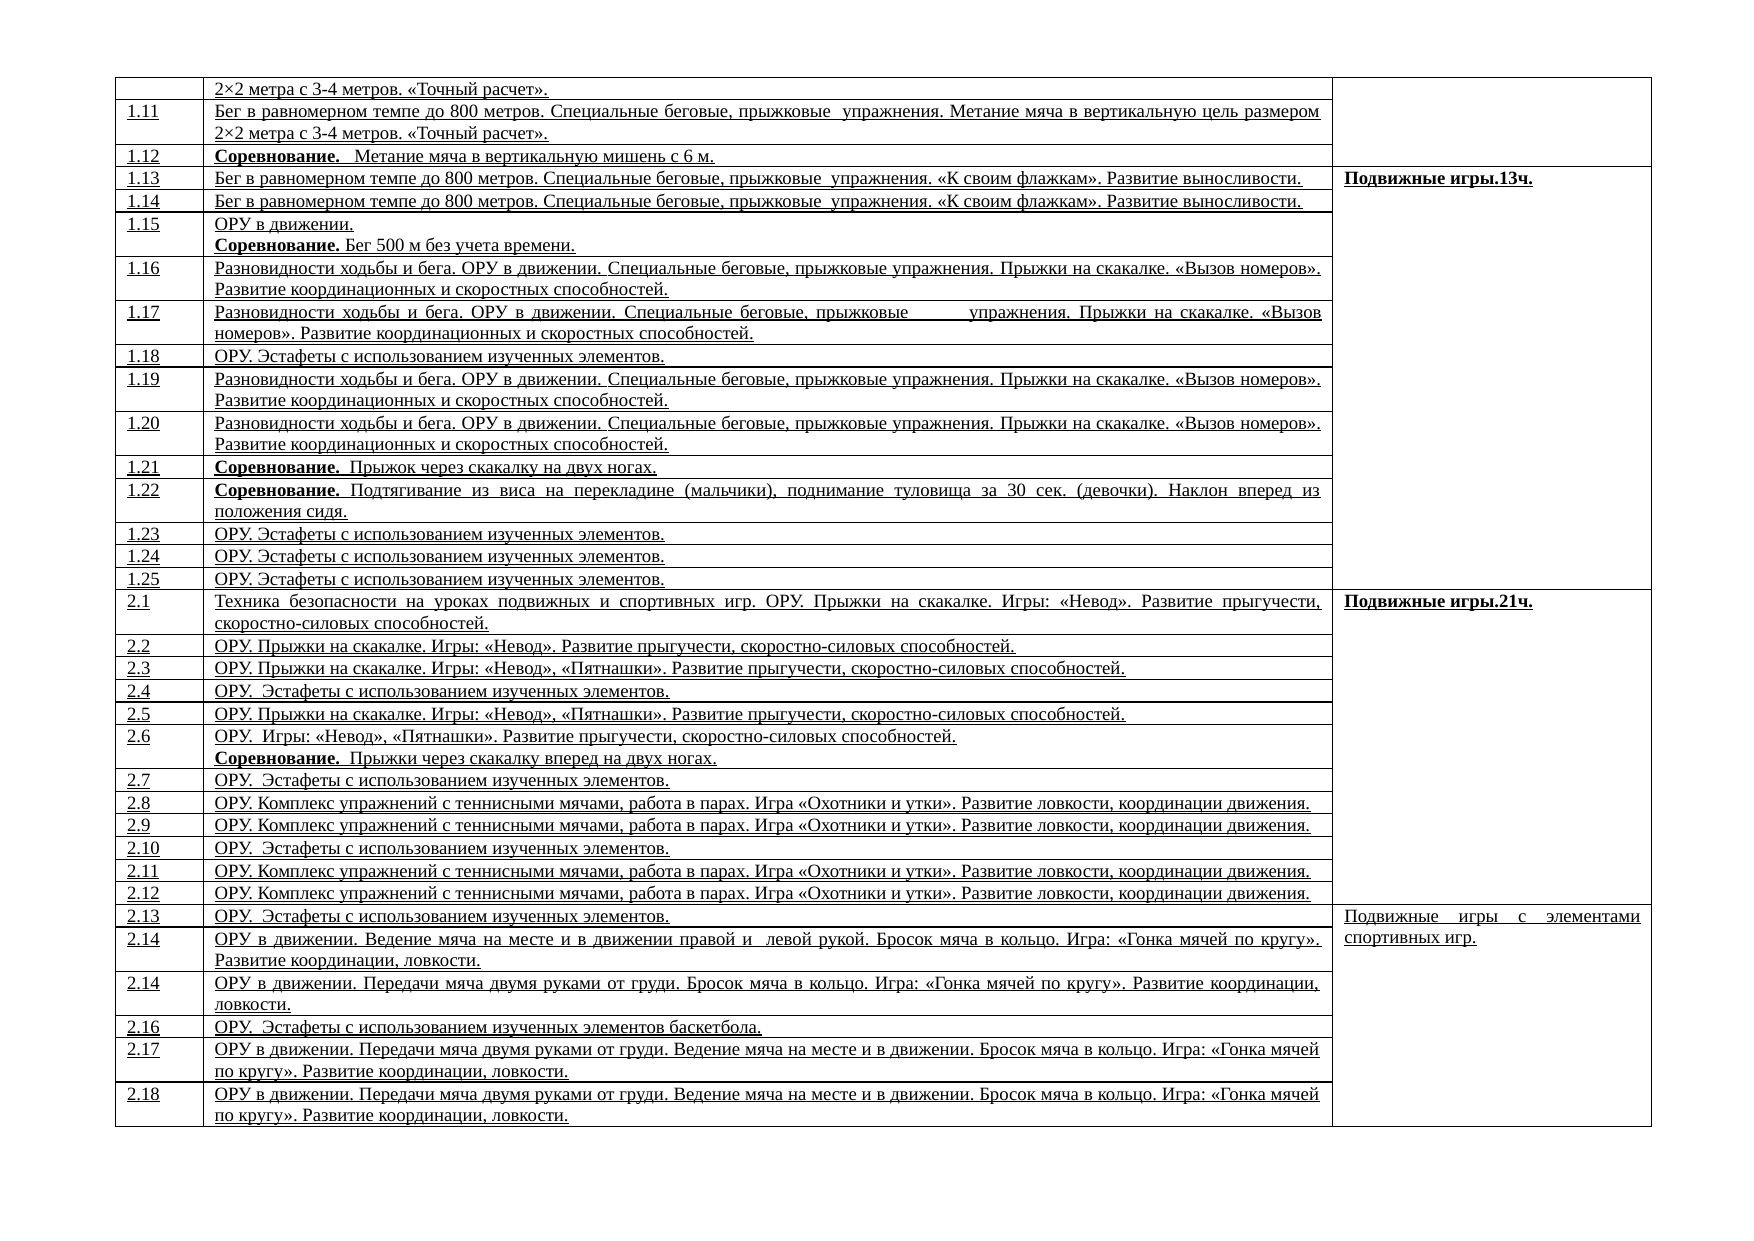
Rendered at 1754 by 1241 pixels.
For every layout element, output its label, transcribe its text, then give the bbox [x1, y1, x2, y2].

table_cell 1.16 [116, 257, 203, 300]
table_cell ОРУ. Прыжки на скакалке. Игры: «Невод». Развитие прыгучести, скоростно-силовых способностей. [204, 635, 1332, 656]
table_cell 2.4 [116, 680, 203, 701]
table_cell 2.18 [116, 1083, 203, 1126]
table_cell 1.17 [116, 301, 203, 344]
table_cell 2.2 [116, 635, 203, 656]
table_cell Техника безопасности на уроках подвижных и спортивных игр. ОРУ. Прыжки на скакалке. Игры: «Невод». Развитие прыгучести, скоростно-силовых способностей. [204, 590, 1332, 633]
table_cell 2.6 [116, 725, 203, 768]
table_cell ОРУ в движении. Ведение мяча на месте и в движении правой и левой рукой. Бросок мяча в кольцо. Игра: «Гонка мячей по кругу». Развитие координации, ловкости. [204, 928, 1332, 971]
table_cell Подвижные игры.13ч. [1333, 167, 1651, 589]
table_cell 1.23 [116, 523, 203, 544]
table_cell ОРУ. Эстафеты с использованием изученных элементов. [204, 905, 1332, 926]
table_cell 2.10 [116, 837, 203, 858]
table_cell 1.21 [116, 456, 203, 477]
table_cell 1.13 [116, 167, 203, 189]
table_cell ОРУ в движении. Передачи мяча двумя руками от груди. Ведение мяча на месте и в движении. Бросок мяча в кольцо. Игра: «Гонка мячей по кругу». Развитие координации, ловкости. [204, 1038, 1332, 1081]
table_cell ОРУ в движении. Передачи мяча двумя руками от груди. Ведение мяча на месте и в движении. Бросок мяча в кольцо. Игра: «Гонка мячей по кругу». Развитие координации, ловкости. [204, 1083, 1332, 1126]
table_cell ОРУ. Эстафеты с использованием изученных элементов. [204, 680, 1332, 701]
table_cell ОРУ. Эстафеты с использованием изученных элементов. [204, 769, 1332, 791]
table_cell 1.24 [116, 545, 203, 567]
table_cell 1.11 [116, 100, 203, 143]
table_cell 1.14 [116, 190, 203, 211]
table_cell ОРУ. Эстафеты с использованием изученных элементов баскетбола. [204, 1016, 1332, 1037]
table_cell Бег в равномерном темпе до 800 метров. Специальные беговые, прыжковые упражнения. Метание мяча в вертикальную цель размером 2×2 метра с 3-4 метров. «Точный расчет». [204, 100, 1332, 143]
table_cell ОРУ. Прыжки на скакалке. Игры: «Невод», «Пятнашки». Развитие прыгучести, скоростно-силовых способностей. [204, 703, 1332, 724]
table_cell ОРУ. Комплекс упражнений с теннисными мячами, работа в парах. Игра «Охотники и утки». Развитие ловкости, координации движения. [204, 860, 1332, 881]
table_cell ОРУ в движении. Соревнование. Бег 500 м без учета времени. [204, 213, 1332, 256]
table_cell 2.14 [116, 972, 203, 1015]
table_cell [116, 78, 203, 99]
table_cell Разновидности ходьбы и бега. ОРУ в движении. Специальные беговые, прыжковые упражнения. Прыжки на скакалке. «Вызов номеров». Развитие координационных и скоростных способностей. [204, 412, 1332, 455]
table_cell 2.12 [116, 882, 203, 904]
table_cell 1.19 [116, 368, 203, 411]
table_cell ОРУ. Игры: «Невод», «Пятнашки». Развитие прыгучести, скоростно-силовых способностей. Соревнование. Прыжки через скакалку вперед на двух ногах. [204, 725, 1332, 768]
table_cell ОРУ. Комплекс упражнений с теннисными мячами, работа в парах. Игра «Охотники и утки». Развитие ловкости, координации движения. [204, 882, 1332, 904]
table_cell ОРУ. Эстафеты с использованием изученных элементов. [204, 345, 1332, 366]
table_cell Бег в равномерном темпе до 800 метров. Специальные беговые, прыжковые упражнения. «К своим флажкам». Развитие выносливости. [204, 190, 1332, 211]
table_cell [1333, 78, 1651, 166]
table_cell 2.13 [116, 905, 203, 926]
table_cell 2×2 метра с 3-4 метров. «Точный расчет». [204, 78, 1332, 99]
table_cell Соревнование. Подтягивание из виса на перекладине (мальчики), поднимание туловища за 30 сек. (девочки). Наклон вперед из положения сидя. [204, 479, 1332, 522]
table_cell Разновидности ходьбы и бега. ОРУ в движении. Специальные беговые, прыжковые упражнения. Прыжки на скакалке. «Вызов номеров». Развитие координационных и скоростных способностей. [204, 368, 1332, 411]
table_cell 2.5 [116, 703, 203, 724]
table_cell ОРУ. Комплекс упражнений с теннисными мячами, работа в парах. Игра «Охотники и утки». Развитие ловкости, координации движения. [204, 792, 1332, 813]
table_cell 2.9 [116, 814, 203, 836]
table_cell ОРУ в движении. Передачи мяча двумя руками от груди. Бросок мяча в кольцо. Игра: «Гонка мячей по кругу». Развитие координации, ловкости. [204, 972, 1332, 1015]
table_cell ОРУ. Комплекс упражнений с теннисными мячами, работа в парах. Игра «Охотники и утки». Развитие ловкости, координации движения. [204, 814, 1332, 836]
table_cell Разновидности ходьбы и бега. ОРУ в движении. Специальные беговые, прыжковые упражнения. Прыжки на скакалке. «Вызов номеров». Развитие координационных и скоростных способностей. [204, 257, 1332, 300]
table_cell Подвижные игры.21ч. [1333, 590, 1651, 904]
table_cell 2.14 [116, 928, 203, 971]
table_cell 2.17 [116, 1038, 203, 1081]
table_cell 1.15 [116, 213, 203, 256]
table_cell 2.3 [116, 657, 203, 679]
table_cell 2.16 [116, 1016, 203, 1037]
table_cell Соревнование. Прыжок через скакалку на двух ногах. [204, 456, 1332, 477]
table_cell Соревнование. Метание мяча в вертикальную мишень с 6 м. [204, 145, 1332, 166]
table_cell Бег в равномерном темпе до 800 метров. Специальные беговые, прыжковые упражнения. «К своим флажкам». Развитие выносливости. [204, 167, 1332, 189]
table_cell 2.8 [116, 792, 203, 813]
table_cell Подвижные игры с элементами спортивных игр. [1333, 905, 1651, 1126]
table_cell 1.20 [116, 412, 203, 455]
table_cell 2.7 [116, 769, 203, 791]
table_cell ОРУ. Эстафеты с использованием изученных элементов. [204, 523, 1332, 544]
table_cell 1.18 [116, 345, 203, 366]
table_cell 2.1 [116, 590, 203, 633]
table_cell ОРУ. Эстафеты с использованием изученных элементов. [204, 568, 1332, 589]
table_cell ОРУ. Прыжки на скакалке. Игры: «Невод», «Пятнашки». Развитие прыгучести, скоростно-силовых способностей. [204, 657, 1332, 679]
table_cell Разновидности ходьбы и бега. ОРУ в движении. Специальные беговые, прыжковые упражнения. Прыжки на скакалке. «Вызов номеров». Развитие координационных и скоростных способностей. [204, 301, 1332, 344]
table_cell 1.12 [116, 145, 203, 166]
table_cell ОРУ. Эстафеты с использованием изученных элементов. [204, 545, 1332, 567]
table_cell ОРУ. Эстафеты с использованием изученных элементов. [204, 837, 1332, 858]
table_cell 2.11 [116, 860, 203, 881]
table_cell 1.22 [116, 479, 203, 522]
table_cell 1.25 [116, 568, 203, 589]
